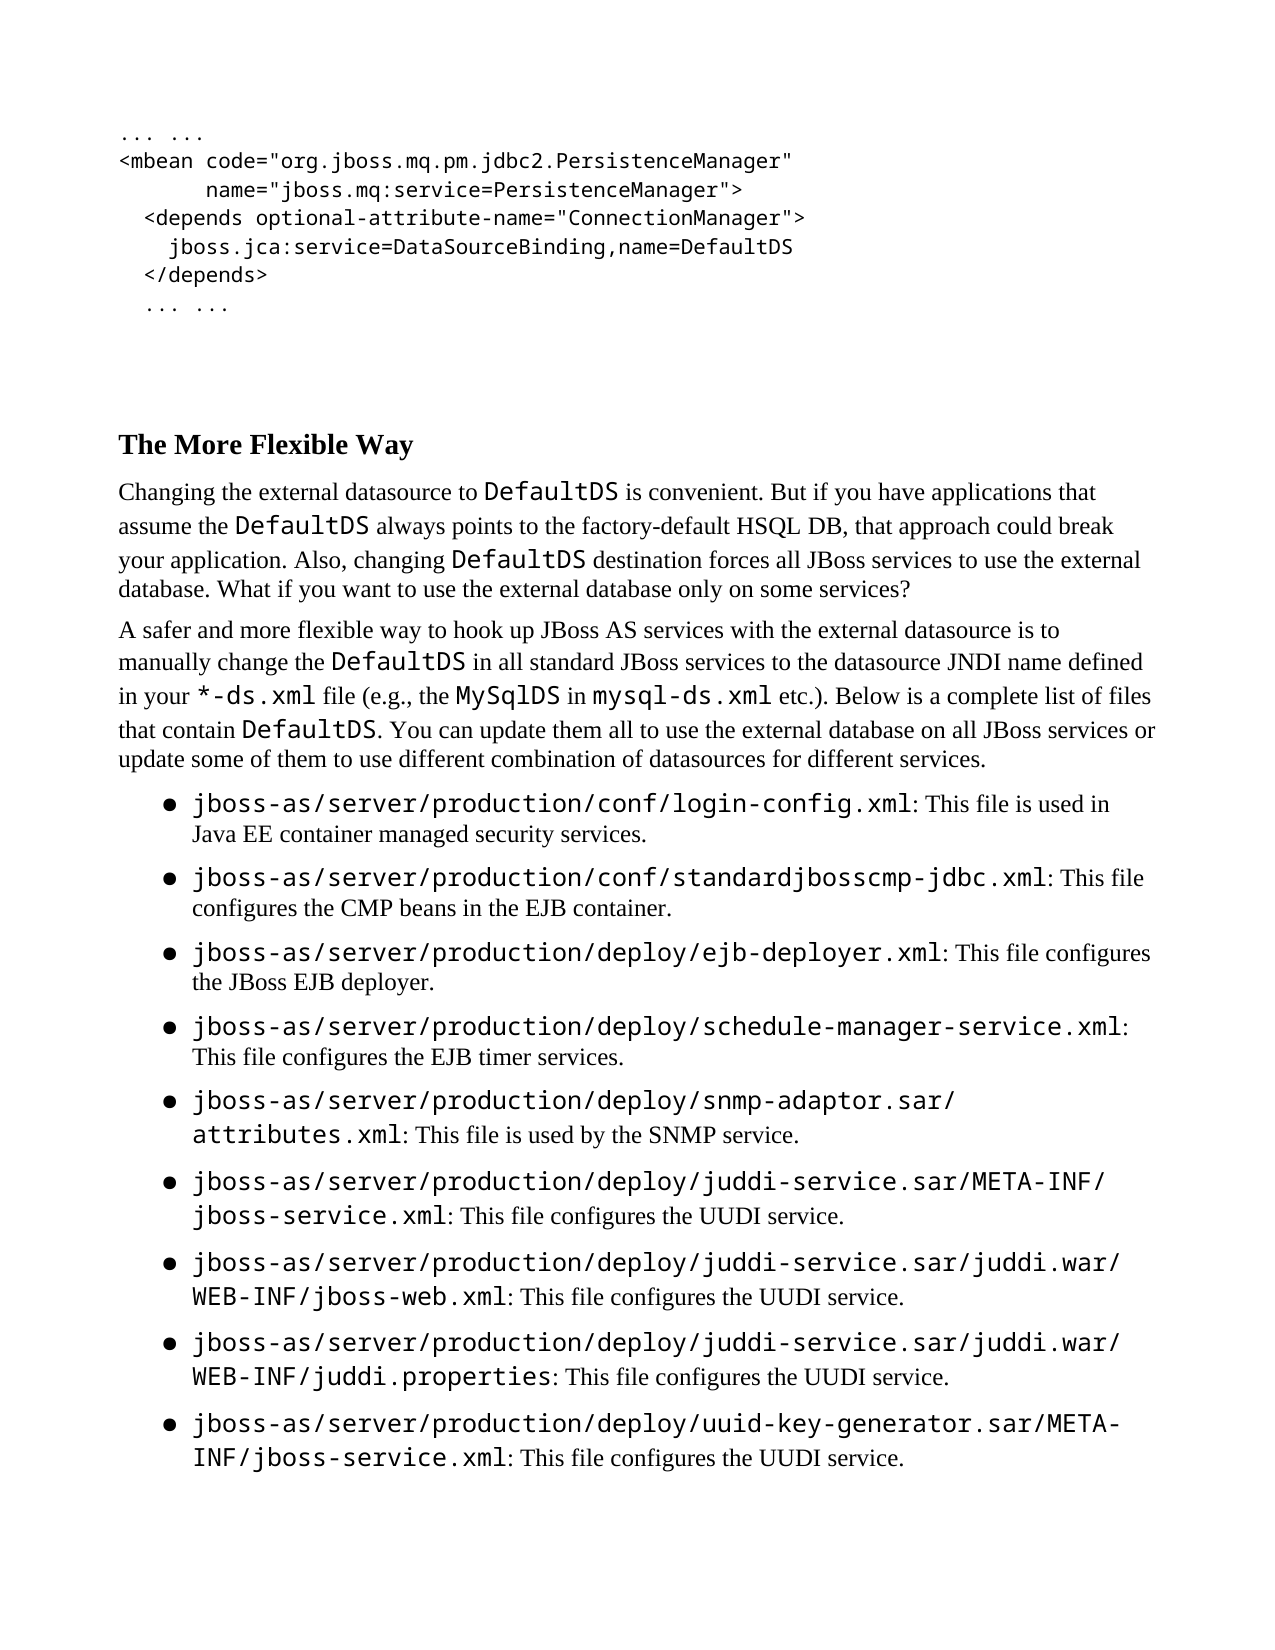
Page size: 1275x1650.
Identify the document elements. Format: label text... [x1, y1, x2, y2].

list jboss-as/server/production/deploy/snmp-adaptor.sar/attributes.xml: This file is used by the SNMP service. [162, 1083, 1157, 1151]
text ... ... [118, 118, 1157, 147]
list jboss-as/server/production/deploy/schedule-manager-service.xml: This file configures the EJB timer services. [162, 1009, 1157, 1070]
list jboss-as/server/production/deploy/juddi-service.sar/META-INF/jboss-service.xml: This file configures the UUDI service. [162, 1163, 1157, 1232]
list jboss-as/server/production/deploy/ejb-deployer.xml: This file configures the JBoss EJB deployer. [162, 934, 1157, 996]
text <depends optional-attribute-name="ConnectionManager"> [118, 203, 1157, 232]
list jboss-as/server/production/deploy/uuid-key-generator.sar/META-INF/jboss-service.xml: This file configures the UUDI service. [162, 1405, 1157, 1473]
text A safer and more flexible way to hook up JBoss AS services with the external datasource is to manually change the DefaultDS in all standard JBoss services to the datasource JNDI name defined in your *-ds.xml file (e.g., the MySqlDS in mysql-ds.xml etc.). Below is a complete list of files that contain DefaultDS. You can update them all to use the external database on all JBoss services or update some of them to use different combination of datasources for different services. [118, 616, 1157, 773]
list jboss-as/server/production/deploy/juddi-service.sar/juddi.war/WEB-INF/jboss-web.xml: This file configures the UUDI service. [162, 1244, 1157, 1312]
text jboss.jca:service=DataSourceBinding,name=DefaultDS [118, 232, 1157, 260]
list jboss-as/server/production/deploy/juddi-service.sar/juddi.war/WEB-INF/juddi.properties: This file configures the UUDI service. [162, 1325, 1157, 1393]
subtitle The More Flexible Way [118, 428, 1157, 461]
text </depends> [118, 260, 1157, 289]
list jboss-as/server/production/conf/login-config.xml: This file is used in Java EE container managed security services. [162, 786, 1157, 848]
text Changing the external datasource to DefaultDS is convenient. But if you have applications that assume the DefaultDS always points to the factory-default HSQL DB, that approach could break your application. Also, changing DefaultDS destination forces all JBoss services to use the external database. What if you want to use the external database only on some services? [118, 473, 1157, 603]
list jboss-as/server/production/conf/standardjbosscmp-jdbc.xml: This file configures the CMP beans in the EJB container. [162, 860, 1157, 922]
text ... ... [118, 289, 1157, 317]
text name="jboss.mq:service=PersistenceManager"> [118, 175, 1157, 203]
text <mbean code="org.jboss.mq.pm.jdbc2.PersistenceManager" [118, 147, 1157, 175]
